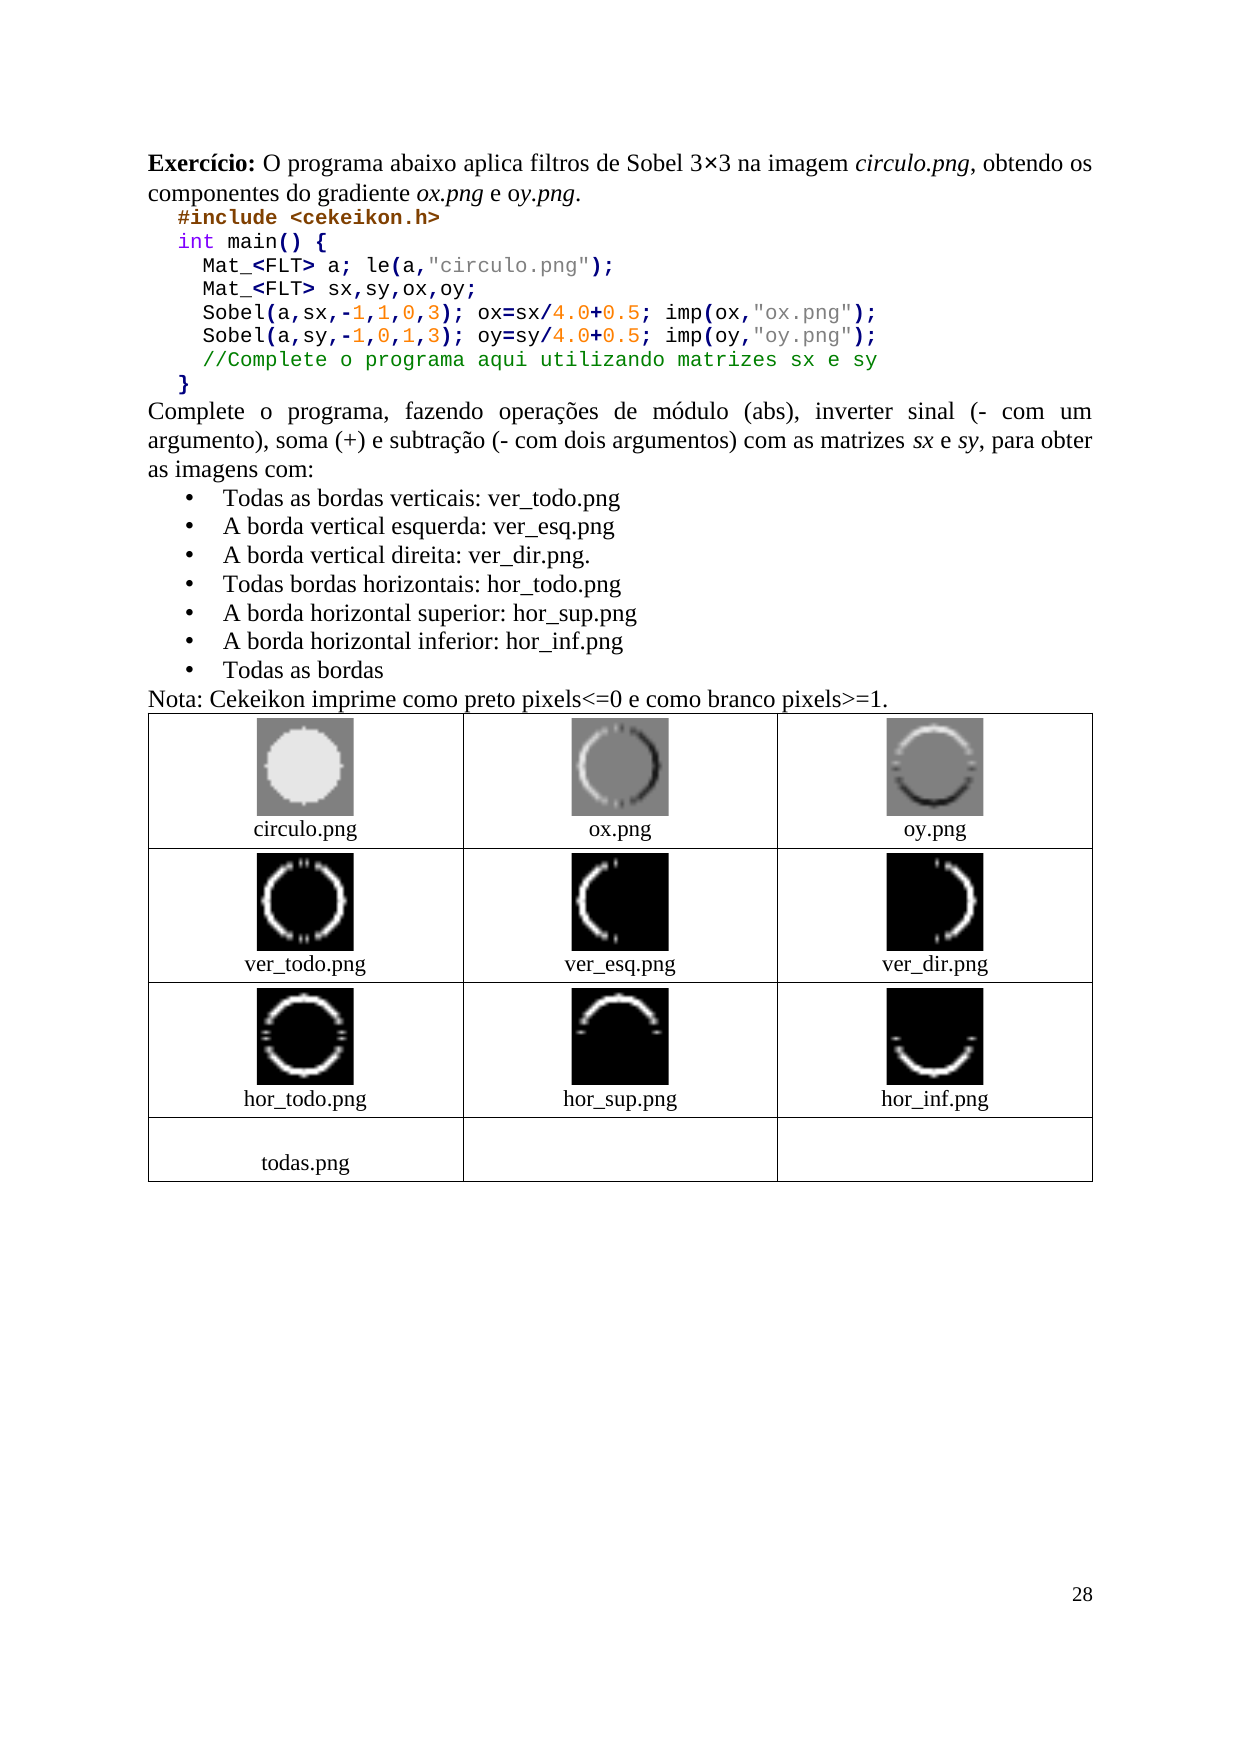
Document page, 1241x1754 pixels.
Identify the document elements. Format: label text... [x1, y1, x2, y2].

table_cell ver_esq.png [464, 849, 777, 982]
table_cell hor_sup.png [464, 983, 777, 1117]
list A borda horizontal inferior: hor_inf.png [185, 626, 1092, 655]
table_header ox.png [464, 714, 777, 847]
table_cell ver_todo.png [149, 849, 463, 982]
table_cell hor_todo.png [149, 983, 463, 1117]
text //Complete o programa aqui utilizando matrizes sx e sy [177, 349, 1092, 373]
picture [256, 718, 354, 816]
picture [886, 853, 984, 951]
table_cell [778, 1118, 1092, 1181]
text #include <cekeikon.h> [177, 207, 1092, 231]
table_cell hor_inf.png [778, 983, 1092, 1117]
text Mat_<FLT> sx,sy,ox,oy; [177, 278, 1092, 302]
table_header oy.png [778, 714, 1092, 847]
list A borda horizontal superior: hor_sup.png [185, 598, 1092, 626]
text int main() { [177, 231, 1092, 254]
picture [886, 718, 984, 816]
text Complete o programa, fazendo operações de módulo (abs), inverter sinal (- com um argumento), soma (+) e subtração (- com dois argumentos) com as matrizes sx e sy, para obter as imagens com: [148, 396, 1092, 483]
picture [256, 988, 354, 1085]
text Sobel(a,sy,-1,0,1,3); oy=sy/4.0+0.5; imp(oy,"oy.png"); [177, 326, 1092, 349]
text Mat_<FLT> a; le(a,"circulo.png"); [177, 254, 1092, 278]
text Exercício: O programa abaixo aplica filtros de Sobel 3×3 na imagem circulo.png, obtendo os componentes do gradiente ox.png e oy.png. [148, 148, 1092, 207]
table_cell [464, 1118, 777, 1181]
picture [256, 853, 354, 951]
list A borda vertical esquerda: ver_esq.png [185, 511, 1092, 540]
list Todas as bordas [185, 655, 1092, 684]
picture [886, 988, 984, 1085]
text Nota: Cekeikon imprime como preto pixels<=0 e como branco pixels>=1. [148, 684, 1092, 713]
picture [571, 853, 669, 951]
table_cell ver_dir.png [778, 849, 1092, 982]
list Todas bordas horizontais: hor_todo.png [185, 569, 1092, 598]
table_header circulo.png [149, 714, 463, 847]
list Todas as bordas verticais: ver_todo.png [185, 483, 1092, 511]
picture [571, 718, 669, 816]
table_cell todas.png [149, 1118, 463, 1181]
picture [571, 988, 669, 1085]
list A borda vertical direita: ver_dir.png. [185, 540, 1092, 569]
text } [177, 373, 1092, 396]
text Sobel(a,sx,-1,1,0,3); ox=sx/4.0+0.5; imp(ox,"ox.png"); [177, 302, 1092, 326]
